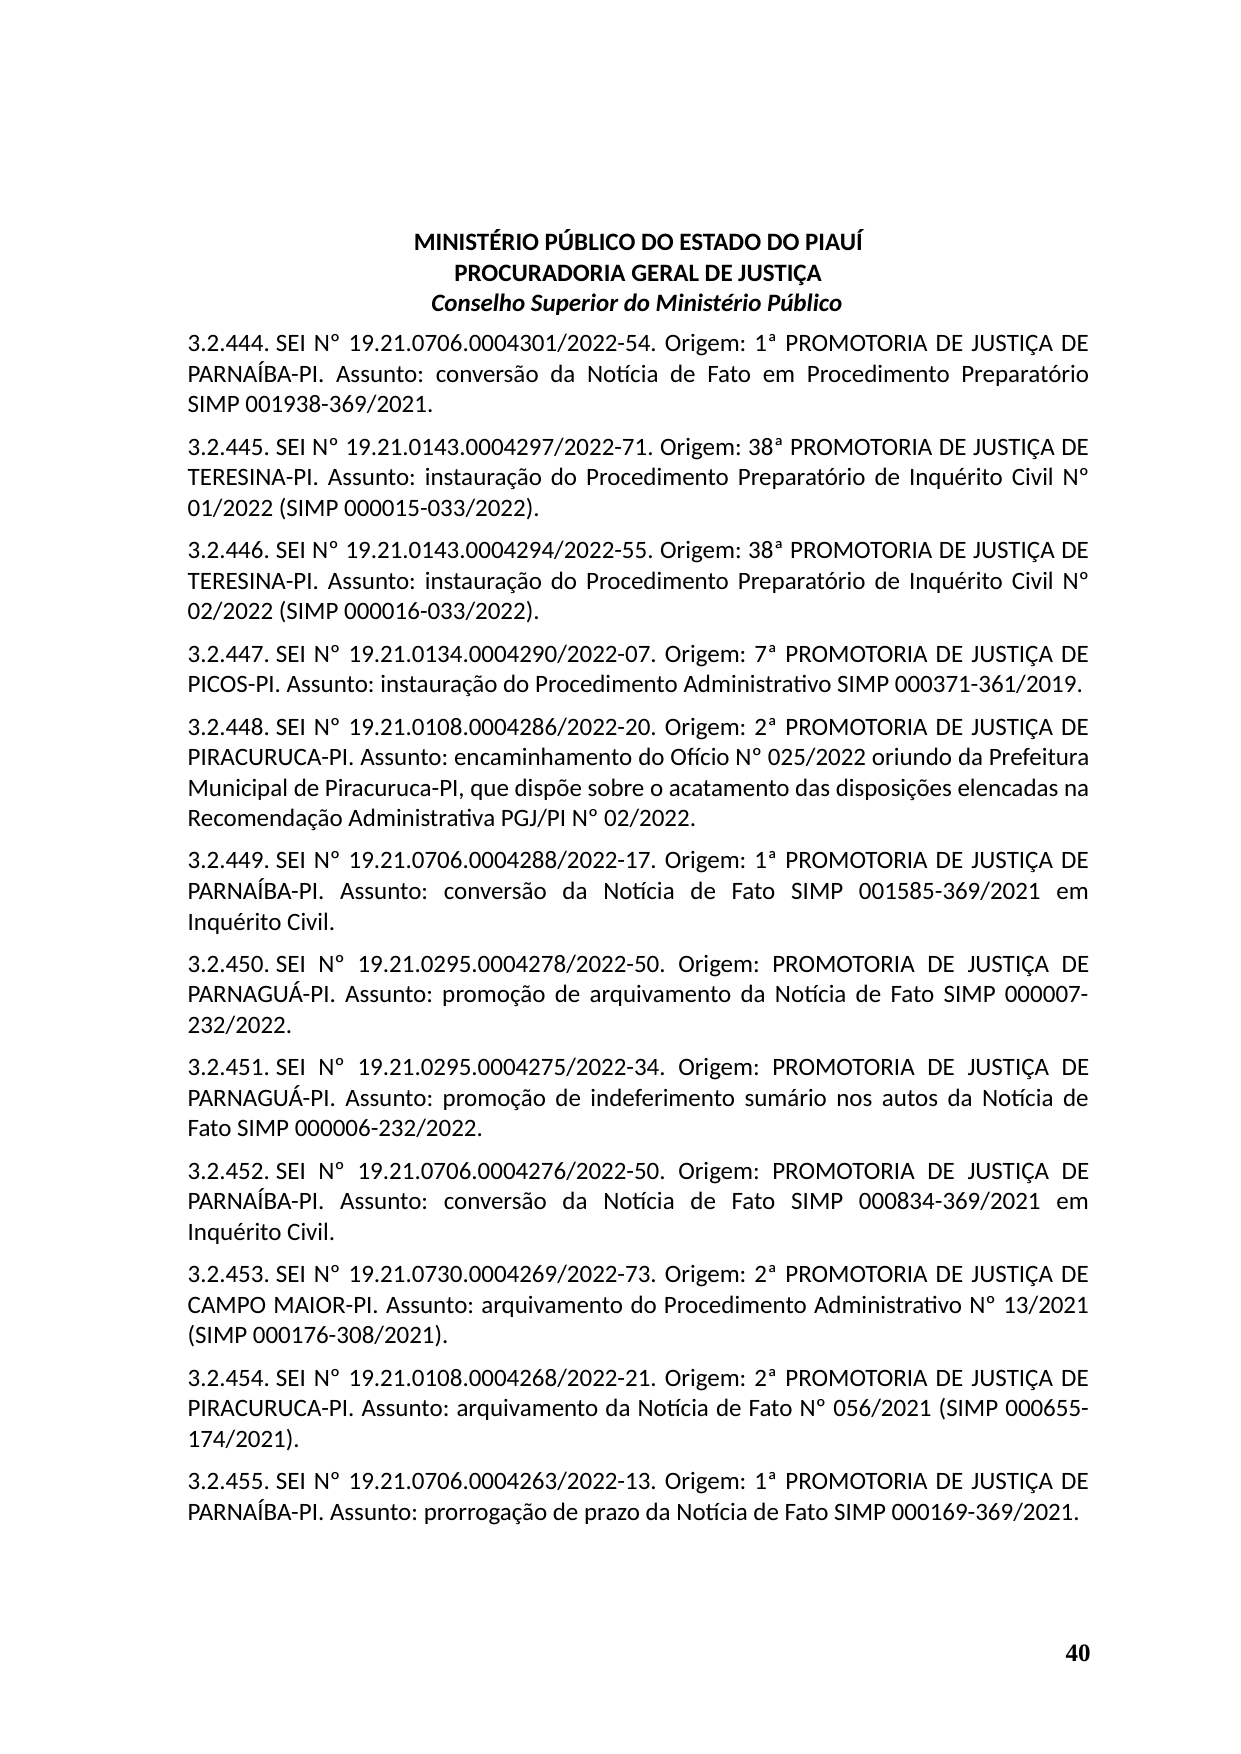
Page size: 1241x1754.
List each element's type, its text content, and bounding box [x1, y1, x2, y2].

list SEI Nº 19.21.0143.0004294/2022-55. Origem: 38ª PROMOTORIA DE JUSTIÇA DE TERESINA-PI. Assunto: instauração do Procedimento Preparatório de Inquérito Civil Nº 02/2022 (SIMP 000016-033/2022). [187, 534, 1090, 626]
list SEI Nº 19.21.0706.0004263/2022-13. Origem: 1ª PROMOTORIA DE JUSTIÇA DE PARNAÍBA-PI. Assunto: prorrogação de prazo da Notícia de Fato SIMP 000169-369/2021. [187, 1465, 1090, 1526]
list SEI Nº 19.21.0108.0004286/2022-20. Origem: 2ª PROMOTORIA DE JUSTIÇA DE PIRACURUCA-PI. Assunto: encaminhamento do Ofício Nº 025/2022 oriundo da Prefeitura Municipal de Piracuruca-PI, que dispõe sobre o acatamento das disposições elencadas na Recomendação Administrativa PGJ/PI Nº 02/2022. [187, 711, 1090, 833]
list SEI Nº 19.21.0134.0004290/2022-07. Origem: 7ª PROMOTORIA DE JUSTIÇA DE PICOS-PI. Assunto: instauração do Procedimento Administrativo SIMP 000371-361/2019. [187, 638, 1090, 699]
list SEI Nº 19.21.0143.0004297/2022-71. Origem: 38ª PROMOTORIA DE JUSTIÇA DE TERESINA-PI. Assunto: instauração do Procedimento Preparatório de Inquérito Civil Nº 01/2022 (SIMP 000015-033/2022). [187, 431, 1090, 522]
list SEI Nº 19.21.0706.0004276/2022-50. Origem: PROMOTORIA DE JUSTIÇA DE PARNAÍBA-PI. Assunto: conversão da Notícia de Fato SIMP 000834-369/2021 em Inquérito Civil. [187, 1155, 1090, 1247]
list SEI Nº 19.21.0730.0004269/2022-73. Origem: 2ª PROMOTORIA DE JUSTIÇA DE CAMPO MAIOR-PI. Assunto: arquivamento do Procedimento Administrativo Nº 13/2021 (SIMP 000176-308/2021). [187, 1258, 1090, 1350]
list SEI Nº 19.21.0108.0004268/2022-21. Origem: 2ª PROMOTORIA DE JUSTIÇA DE PIRACURUCA-PI. Assunto: arquivamento da Notícia de Fato Nº 056/2021 (SIMP 000655-174/2021). [187, 1362, 1090, 1453]
list SEI Nº 19.21.0295.0004275/2022-34. Origem: PROMOTORIA DE JUSTIÇA DE PARNAGUÁ-PI. Assunto: promoção de indeferimento sumário nos autos da Notícia de Fato SIMP 000006-232/2022. [187, 1052, 1090, 1143]
list SEI Nº 19.21.0706.0004288/2022-17. Origem: 1ª PROMOTORIA DE JUSTIÇA DE PARNAÍBA-PI. Assunto: conversão da Notícia de Fato SIMP 001585-369/2021 em Inquérito Civil. [187, 845, 1090, 936]
list SEI Nº 19.21.0706.0004301/2022-54. Origem: 1ª PROMOTORIA DE JUSTIÇA DE PARNAÍBA-PI. Assunto: conversão da Notícia de Fato em Procedimento Preparatório SIMP 001938-369/2021. [187, 327, 1090, 419]
list SEI Nº 19.21.0295.0004278/2022-50. Origem: PROMOTORIA DE JUSTIÇA DE PARNAGUÁ-PI. Assunto: promoção de arquivamento da Notícia de Fato SIMP 000007-232/2022. [187, 948, 1090, 1040]
